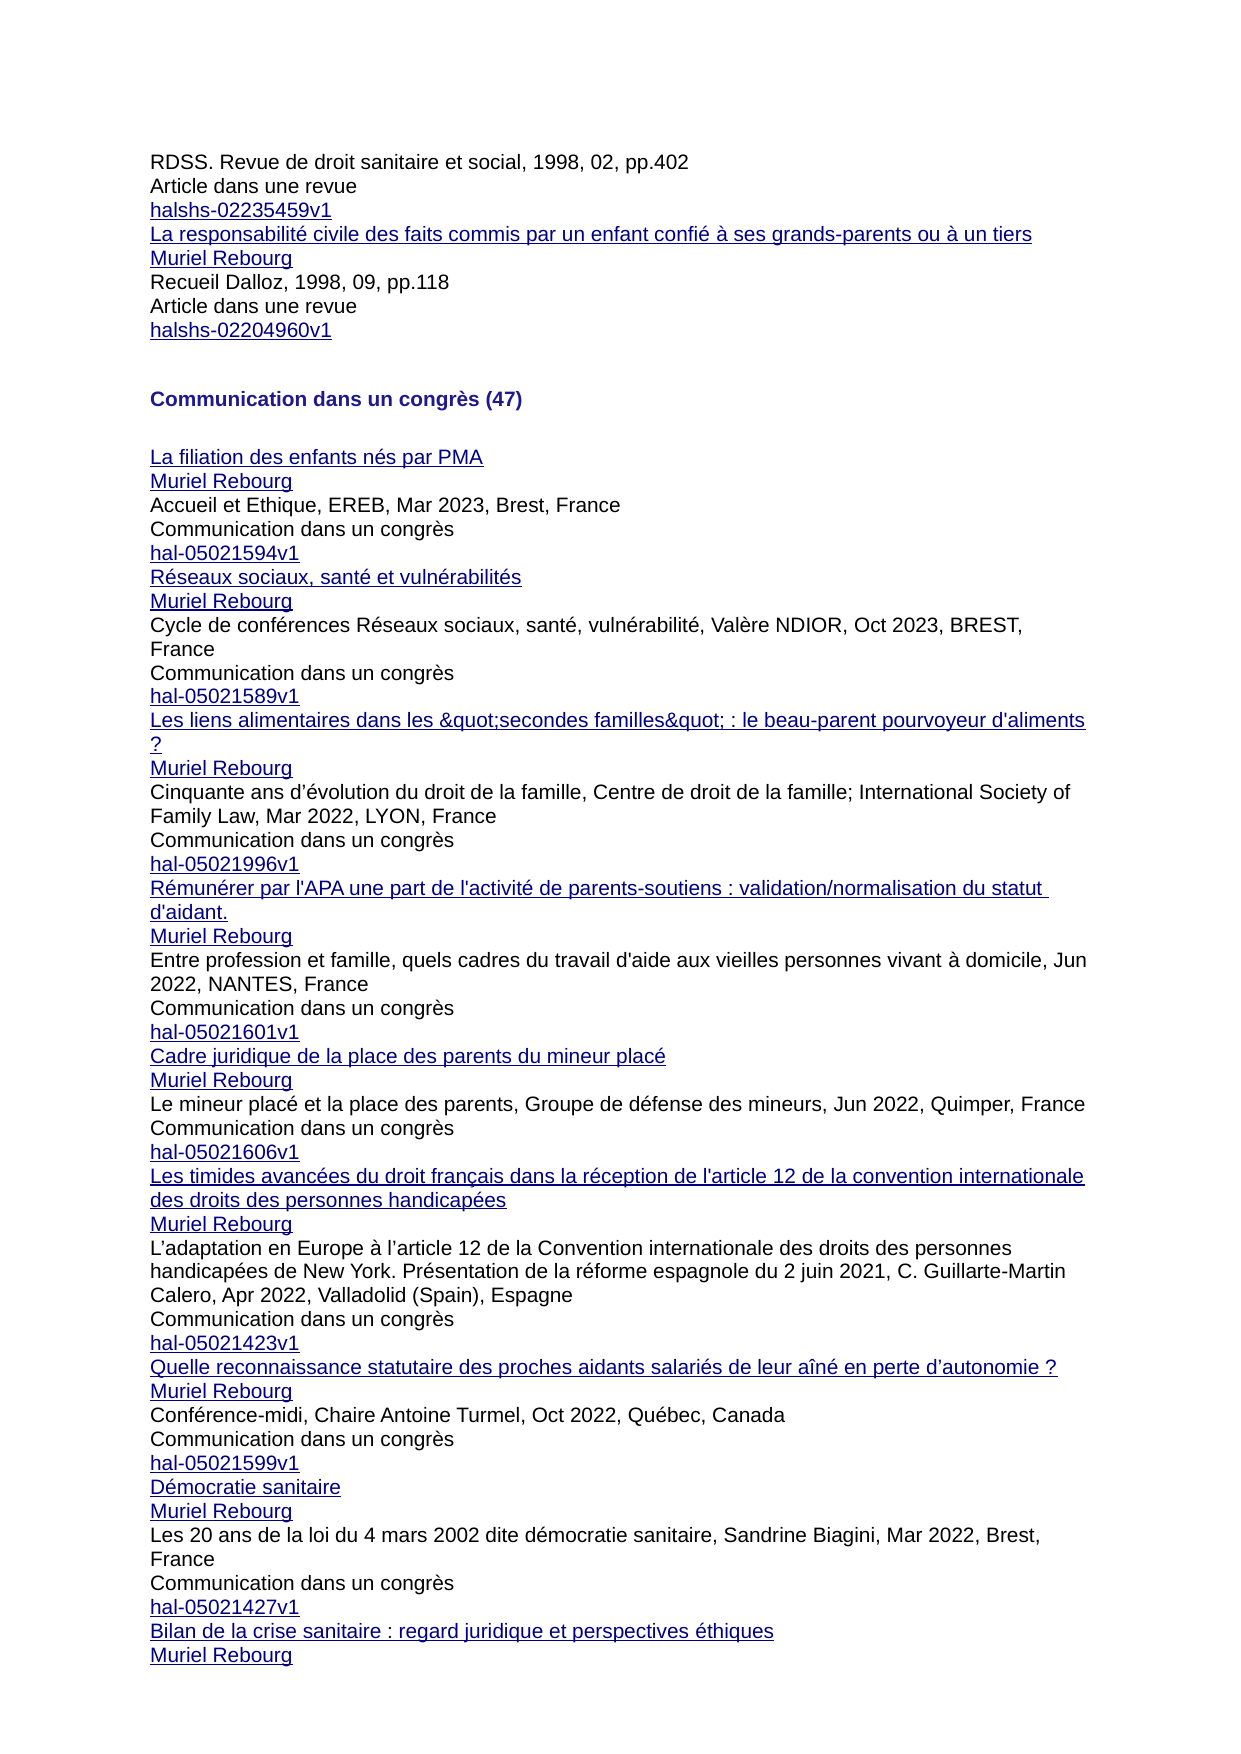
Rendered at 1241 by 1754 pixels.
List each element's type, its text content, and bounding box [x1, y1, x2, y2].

table_cell Les timides avancées du droit français dans la réception de l'article 12 de la convention internationale des droits des personnes handicapées Muriel Rebourg L’adaptation en Europe à l’article 12 de la Convention internationale des droits des personnes handicapées de New York. Présentation de la réforme espagnole du 2 juin 2021, C. Guillarte-Martin Calero, Apr 2022, Valladolid (Spain), Espagne Communication dans un congrès hal-05021423v1 [150, 1164, 1090, 1355]
table_cell Démocratie sanitaire Muriel Rebourg Les 20 ans de la loi du 4 mars 2002 dite démocratie sanitaire, Sandrine Biagini, Mar 2022, Brest, France Communication dans un congrès hal-05021427v1 [150, 1475, 1090, 1619]
table_cell Réseaux sociaux, santé et vulnérabilités Muriel Rebourg Cycle de conférences Réseaux sociaux, santé, vulnérabilité, Valère NDIOR, Oct 2023, BREST, France Communication dans un congrès hal-05021589v1 [150, 565, 1090, 708]
table_cell RDSS. Revue de droit sanitaire et social, 1998, 02, pp.402 Article dans une revue halshs-02235459v1 [150, 150, 1090, 222]
table_cell Rémunérer par l'APA une part de l'activité de parents-soutiens : validation/normalisation du statut d'aidant. Muriel Rebourg Entre profession et famille, quels cadres du travail d'aide aux vieilles personnes vivant à domicile, Jun 2022, NANTES, France Communication dans un congrès hal-05021601v1 [150, 876, 1090, 1044]
table_cell Cadre juridique de la place des parents du mineur placé Muriel Rebourg Le mineur placé et la place des parents, Groupe de défense des mineurs, Jun 2022, Quimper, France Communication dans un congrès hal-05021606v1 [150, 1044, 1090, 1163]
table_cell Bilan de la crise sanitaire : regard juridique et perspectives éthiques Muriel Rebourg [150, 1619, 1090, 1667]
subtitle Communication dans un congrès (47) [150, 386, 1090, 410]
table_cell La responsabilité civile des faits commis par un enfant confié à ses grands-parents ou à un tiers Muriel Rebourg Recueil Dalloz, 1998, 09, pp.118 Article dans une revue halshs-02204960v1 [150, 222, 1090, 342]
table_cell Quelle reconnaissance statutaire des proches aidants salariés de leur aîné en perte d’autonomie ? Muriel Rebourg Conférence-midi, Chaire Antoine Turmel, Oct 2022, Québec, Canada Communication dans un congrès hal-05021599v1 [150, 1355, 1090, 1475]
table_header La filiation des enfants nés par PMA Muriel Rebourg Accueil et Ethique, EREB, Mar 2023, Brest, France Communication dans un congrès hal-05021594v1 [150, 445, 1090, 564]
table_cell Les liens alimentaires dans les &quot;secondes familles&quot; : le beau-parent pourvoyeur d'aliments ? Muriel Rebourg Cinquante ans d’évolution du droit de la famille, Centre de droit de la famille; International Society of Family Law, Mar 2022, LYON, France Communication dans un congrès hal-05021996v1 [150, 708, 1090, 876]
